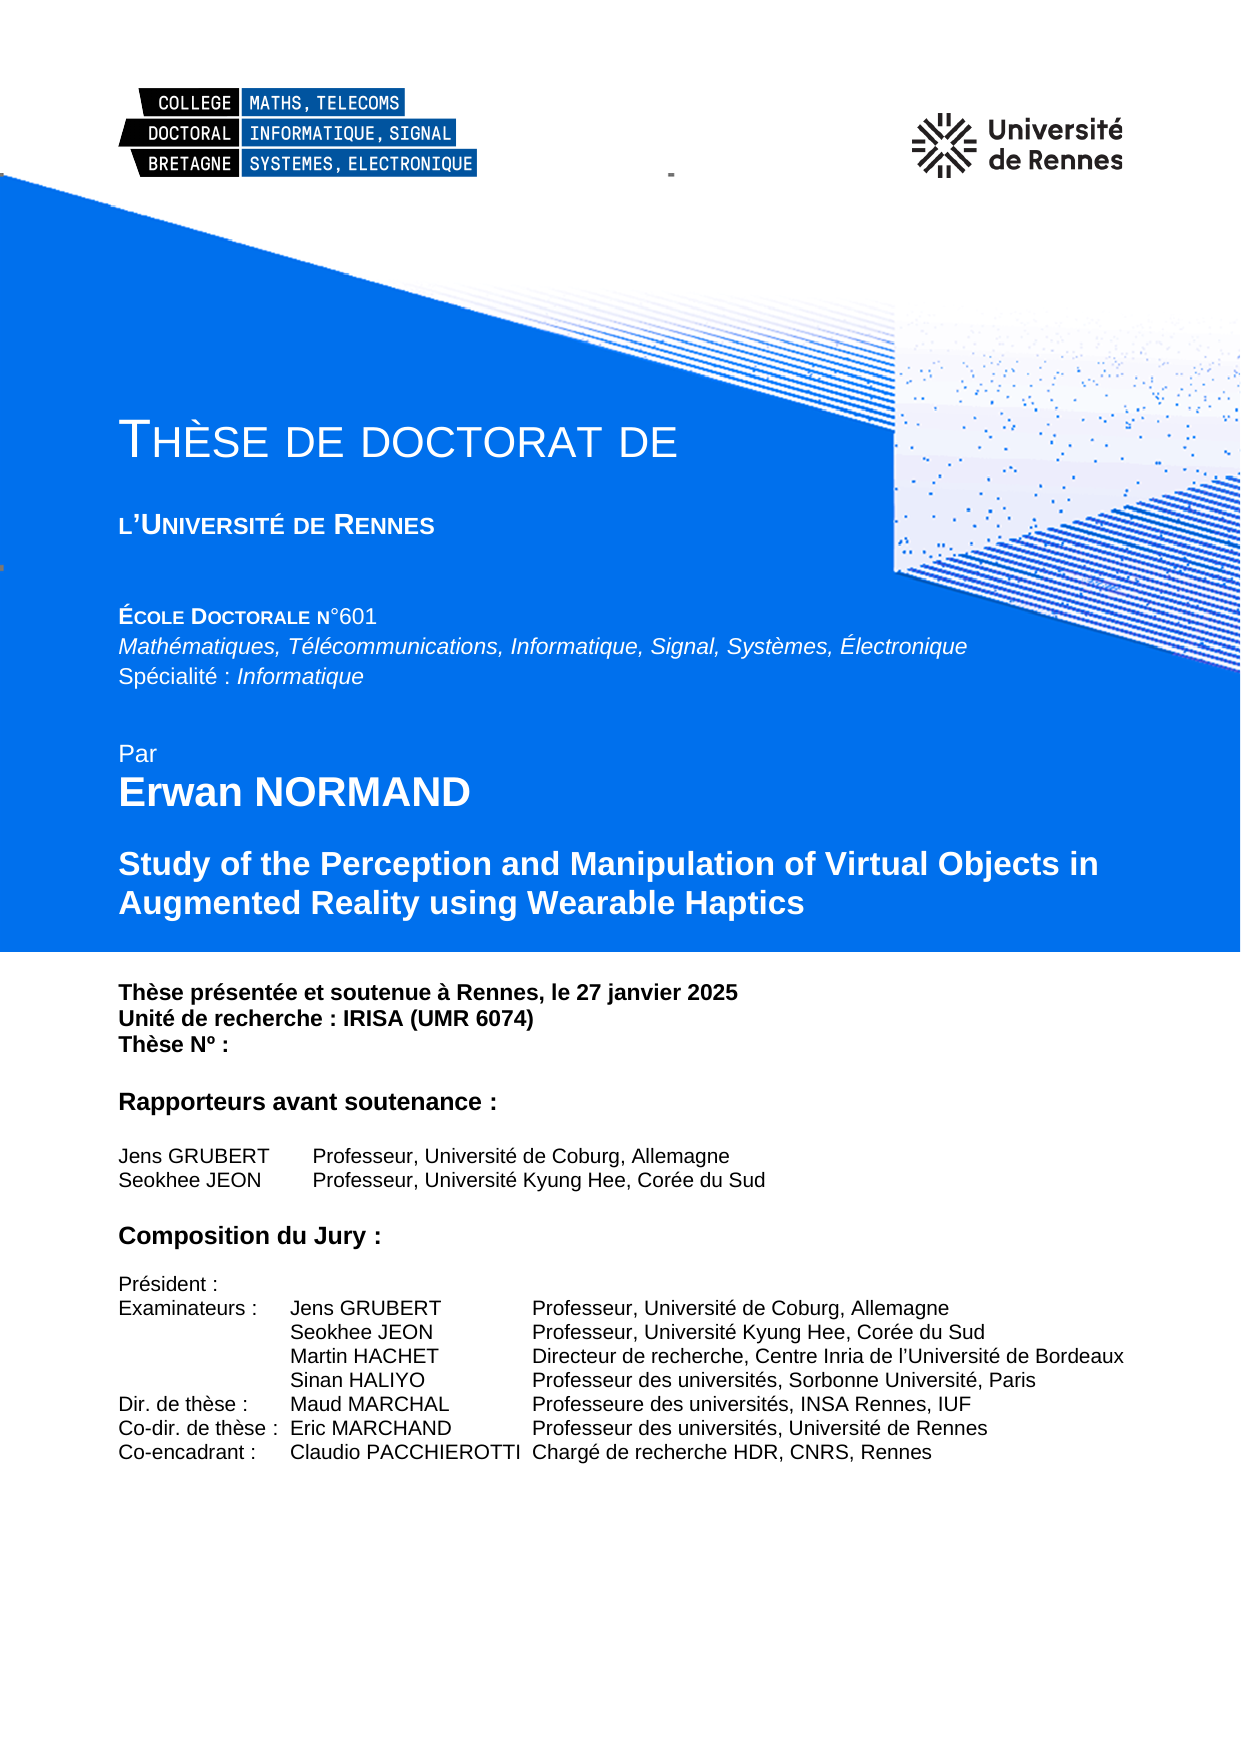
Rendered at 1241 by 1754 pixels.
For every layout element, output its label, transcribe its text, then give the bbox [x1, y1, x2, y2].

picture [0, 88, 1241, 952]
table_cell Directeur de recherche, Centre Inria de l’Université de Bordeaux [532, 1344, 1134, 1368]
table_cell [118, 1320, 290, 1344]
text Composition du Jury : [118, 1221, 1122, 1249]
table_cell Professeur des universités, Sorbonne Université, Paris [532, 1368, 1134, 1392]
table_cell Co-dir. de thèse : [118, 1416, 290, 1440]
table_cell Examinateurs : [118, 1296, 290, 1320]
text Unité de recherche : IRISA (UMR 6074) [118, 1005, 1122, 1031]
table_cell Professeur, Université Kyung Hee, Corée du Sud [312, 1168, 1122, 1192]
table_cell Martin HACHET [290, 1344, 532, 1368]
table_header Jens GRUBERT [118, 1144, 312, 1168]
table_cell Seokhee JEON [118, 1168, 312, 1192]
table_cell Professeur des universités, Université de Rennes [532, 1416, 1134, 1440]
table_cell Sinan HALIYO [290, 1368, 532, 1392]
text Rapporteurs avant soutenance : [118, 1086, 1122, 1115]
table_cell Seokhee JEON [290, 1320, 532, 1344]
text Thèse présentée et soutenue à Rennes, le 27 janvier 2025 [118, 979, 1122, 1005]
table_cell Co-encadrant : [118, 1440, 290, 1464]
table_cell Chargé de recherche HDR, CNRS, Rennes [532, 1440, 1134, 1464]
table_header Président : [118, 1272, 290, 1296]
table_cell [118, 1368, 290, 1392]
table_cell Professeure des universités, INSA Rennes, IUF [532, 1392, 1134, 1416]
table_cell Jens GRUBERT [290, 1296, 532, 1320]
table_cell Professeur, Université Kyung Hee, Corée du Sud [532, 1320, 1134, 1344]
table_cell Eric MARCHAND [290, 1416, 532, 1440]
table_cell Professeur, Université de Coburg, Allemagne [532, 1296, 1134, 1320]
table_header [290, 1272, 532, 1296]
table_header Professeur, Université de Coburg, Allemagne [312, 1144, 1122, 1168]
table_cell Maud MARCHAL [290, 1392, 532, 1416]
table_cell [118, 1344, 290, 1368]
table_cell Dir. de thèse : [118, 1392, 290, 1416]
text Thèse Nº : [118, 1031, 1122, 1058]
table_cell Claudio PACCHIEROTTI [290, 1440, 532, 1464]
table_header [532, 1272, 1134, 1296]
